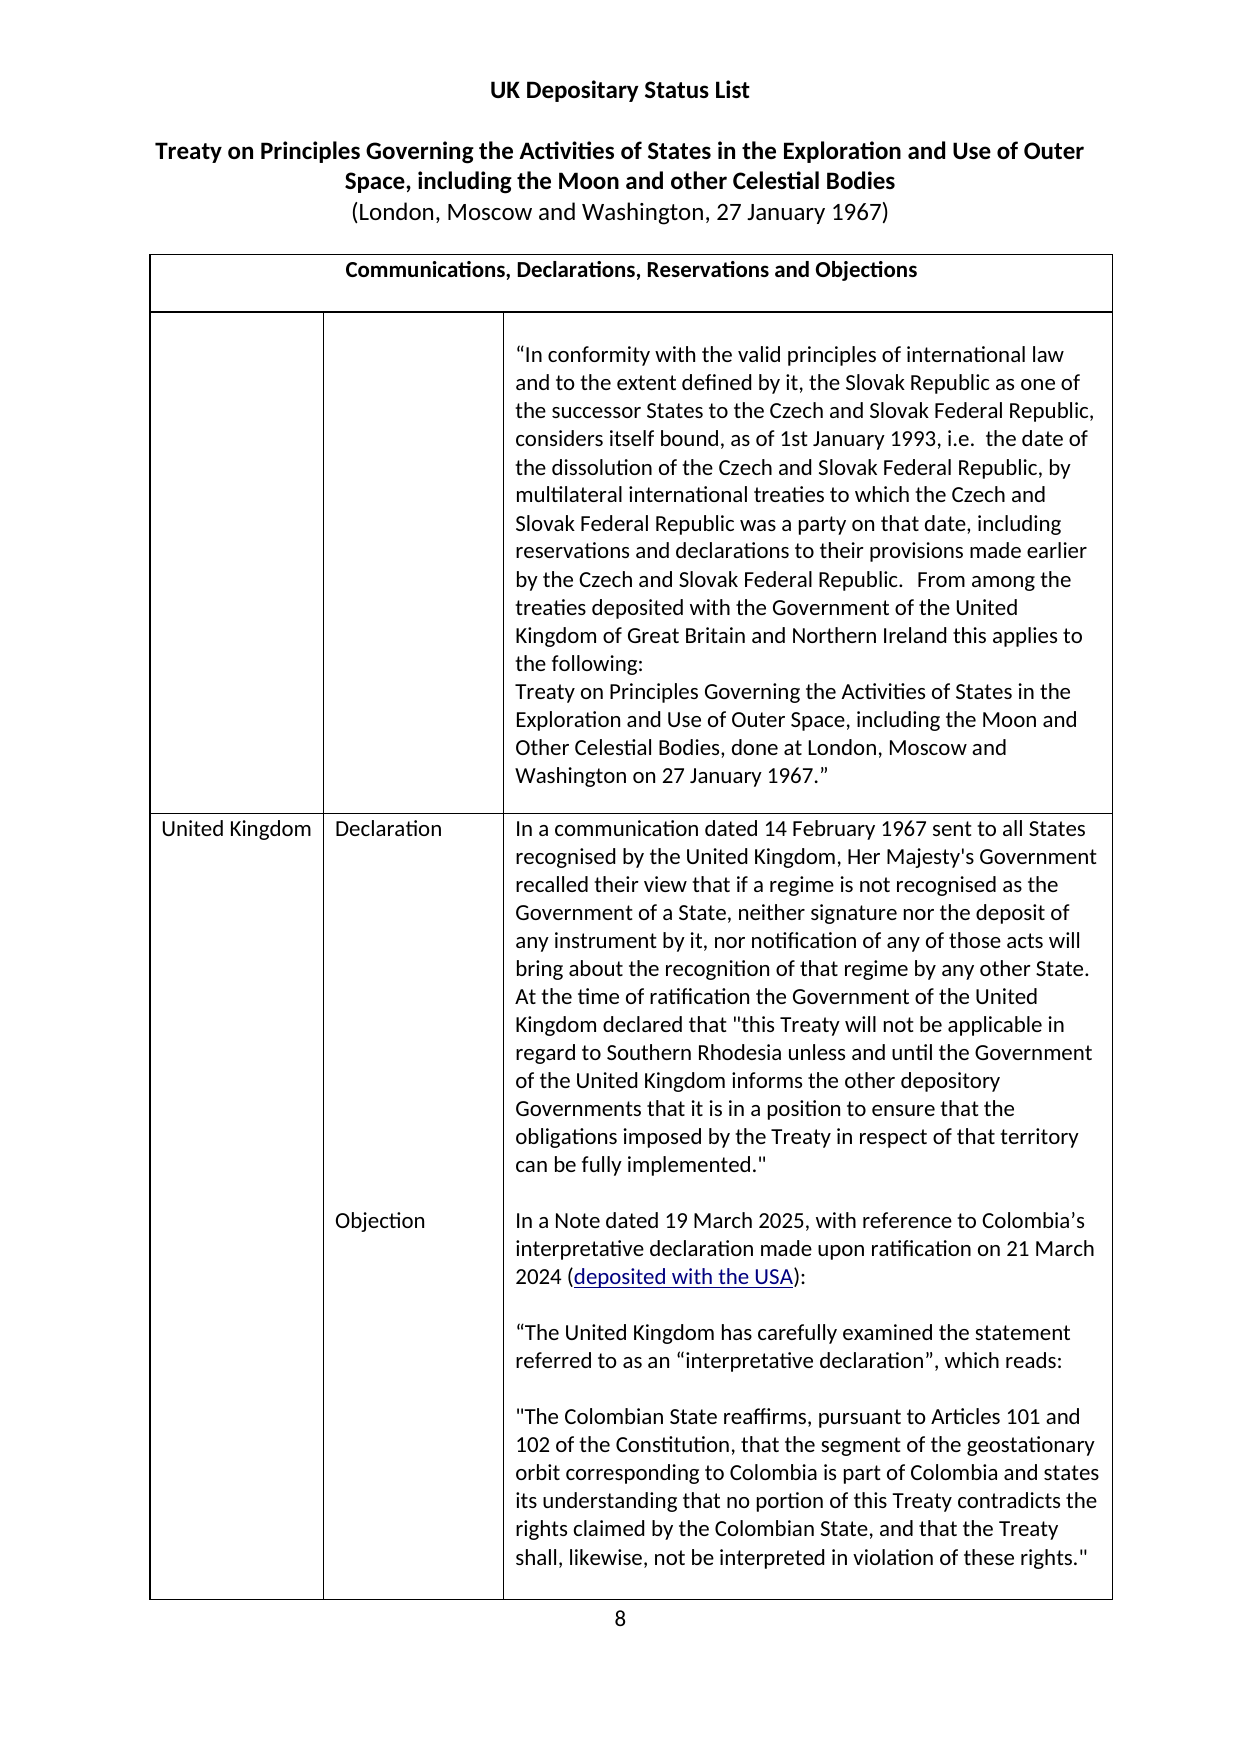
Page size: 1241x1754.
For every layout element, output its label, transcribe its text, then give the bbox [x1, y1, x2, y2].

table_header Communications, Declarations, Reservations and Objections [151, 255, 1112, 311]
table_cell United Kingdom [151, 814, 323, 1599]
table_cell In a communication dated 14 February 1967 sent to all States recognised by the United Kingdom, Her Majesty's Government recalled their view that if a regime is not recognised as the Government of a State, neither signature nor the deposit of any instrument by it, nor notification of any of those acts will bring about the recognition of that regime by any other State. At the time of ratification the Government of the United Kingdom declared that "this Treaty will not be applicable in regard to Southern Rhodesia unless and until the Government of the United Kingdom informs the other depository Governments that it is in a position to ensure that the obligations imposed by the Treaty in respect of that territory can be fully implemented." In a Note dated 19 March 2025, with reference to Colombia’s interpretative declaration made upon ratification on 21 March 2024 (deposited with the USA): “The United Kingdom has carefully examined the statement referred to as an “interpretative declaration”, which reads: "The Colombian State reaffirms, pursuant to Articles 101 and 102 of the Constitution, that the segment of the geostationary orbit corresponding to Colombia is part of Colombia and states its understanding that no portion of this Treaty contradicts the rights claimed by the Colombian State, and that the Treaty shall, likewise, not be interpreted in violation of these rights." [504, 814, 1112, 1599]
table_cell [324, 313, 503, 813]
table_cell [151, 313, 323, 813]
table_cell Declaration Objection [324, 814, 503, 1599]
table_cell “In conformity with the valid principles of international law and to the extent defined by it, the Slovak Republic as one of the successor States to the Czech and Slovak Federal Republic, considers itself bound, as of 1st January 1993, i.e. the date of the dissolution of the Czech and Slovak Federal Republic, by multilateral international treaties to which the Czech and Slovak Federal Republic was a party on that date, including reservations and declarations to their provisions made earlier by the Czech and Slovak Federal Republic. From among the treaties deposited with the Government of the United Kingdom of Great Britain and Northern Ireland this applies to the following: Treaty on Principles Governing the Activities of States in the Exploration and Use of Outer Space, including the Moon and Other Celestial Bodies, done at London, Moscow and Washington on 27 January 1967.” [504, 313, 1112, 813]
